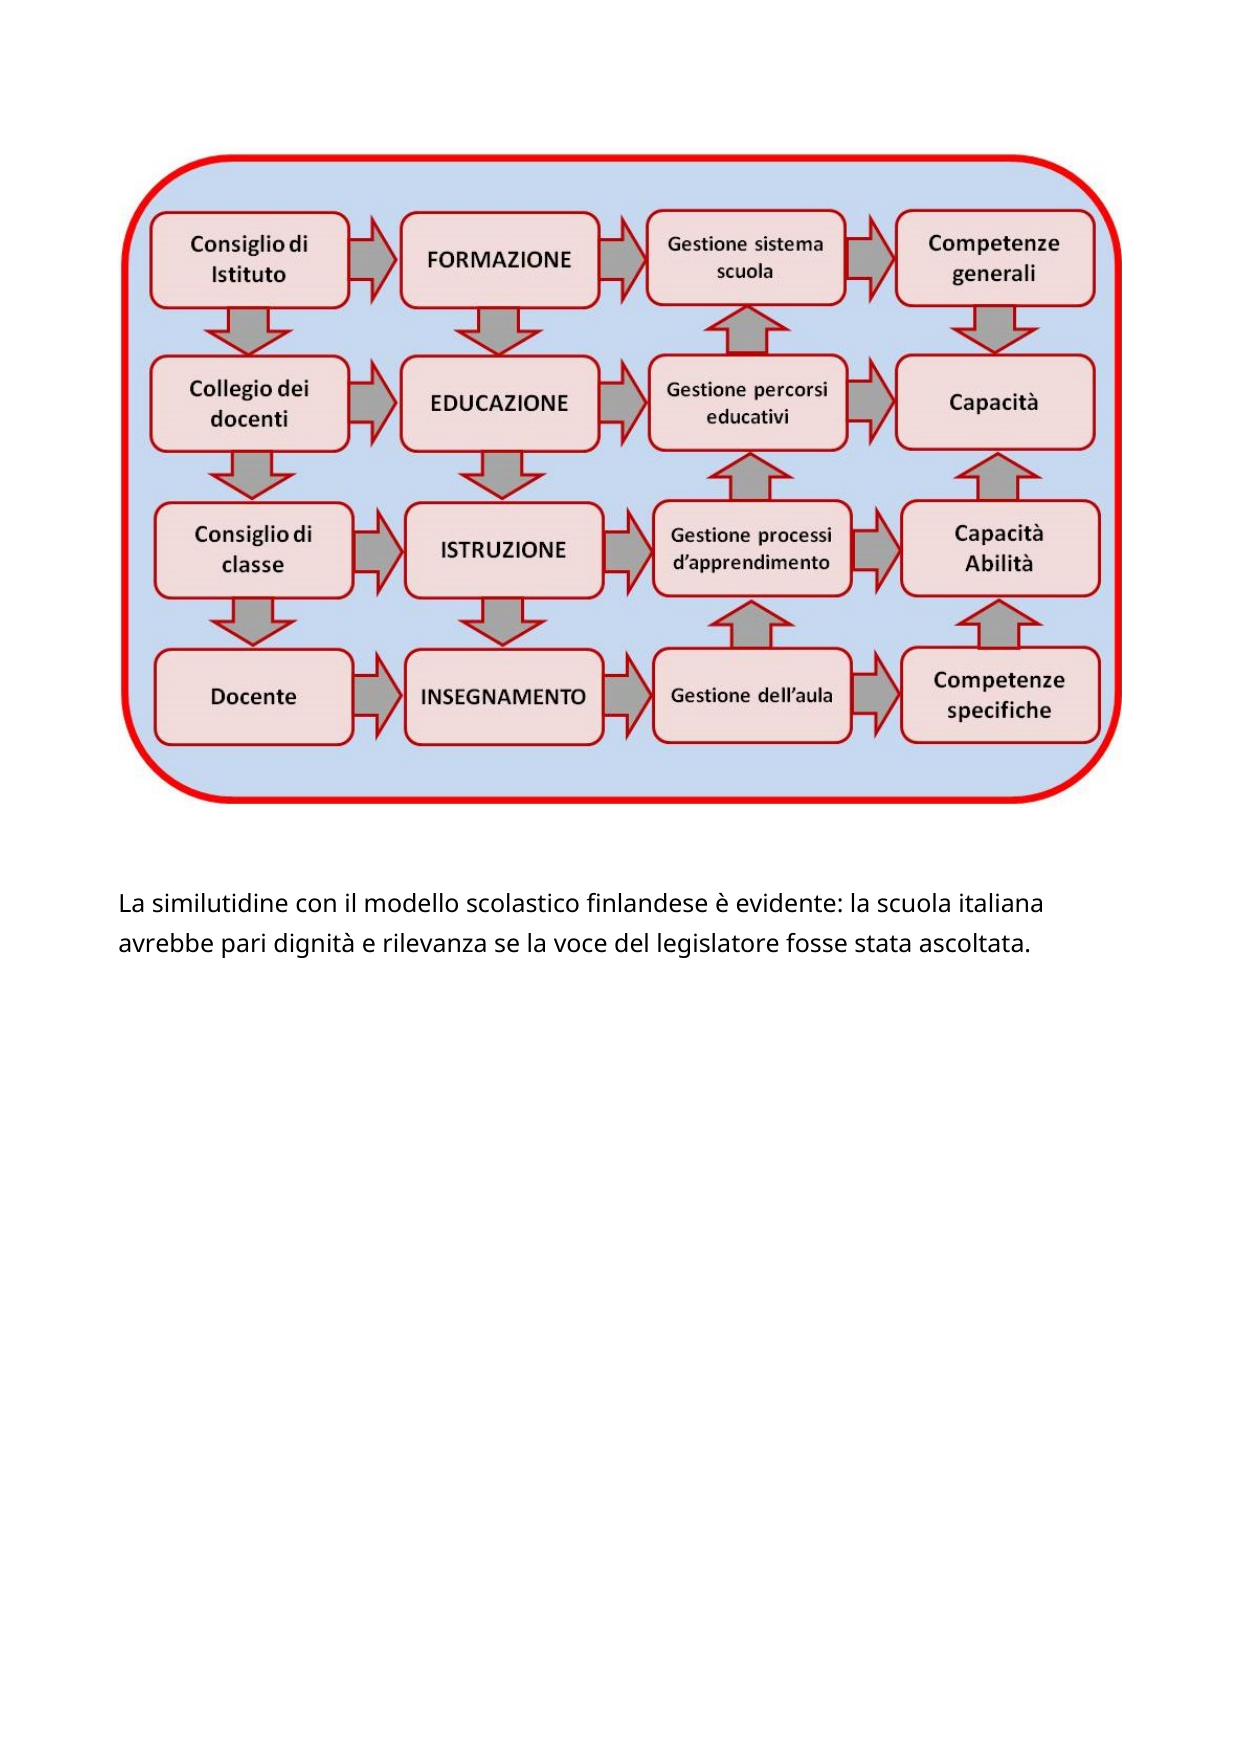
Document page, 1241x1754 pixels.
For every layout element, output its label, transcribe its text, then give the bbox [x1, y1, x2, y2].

text La similutidine con il modello scolastico finlandese è evidente: la scuola italiana avrebbe pari dignità e rilevanza se la voce del legislatore fosse stata ascoltata. [118, 886, 1122, 959]
picture [118, 147, 1123, 808]
